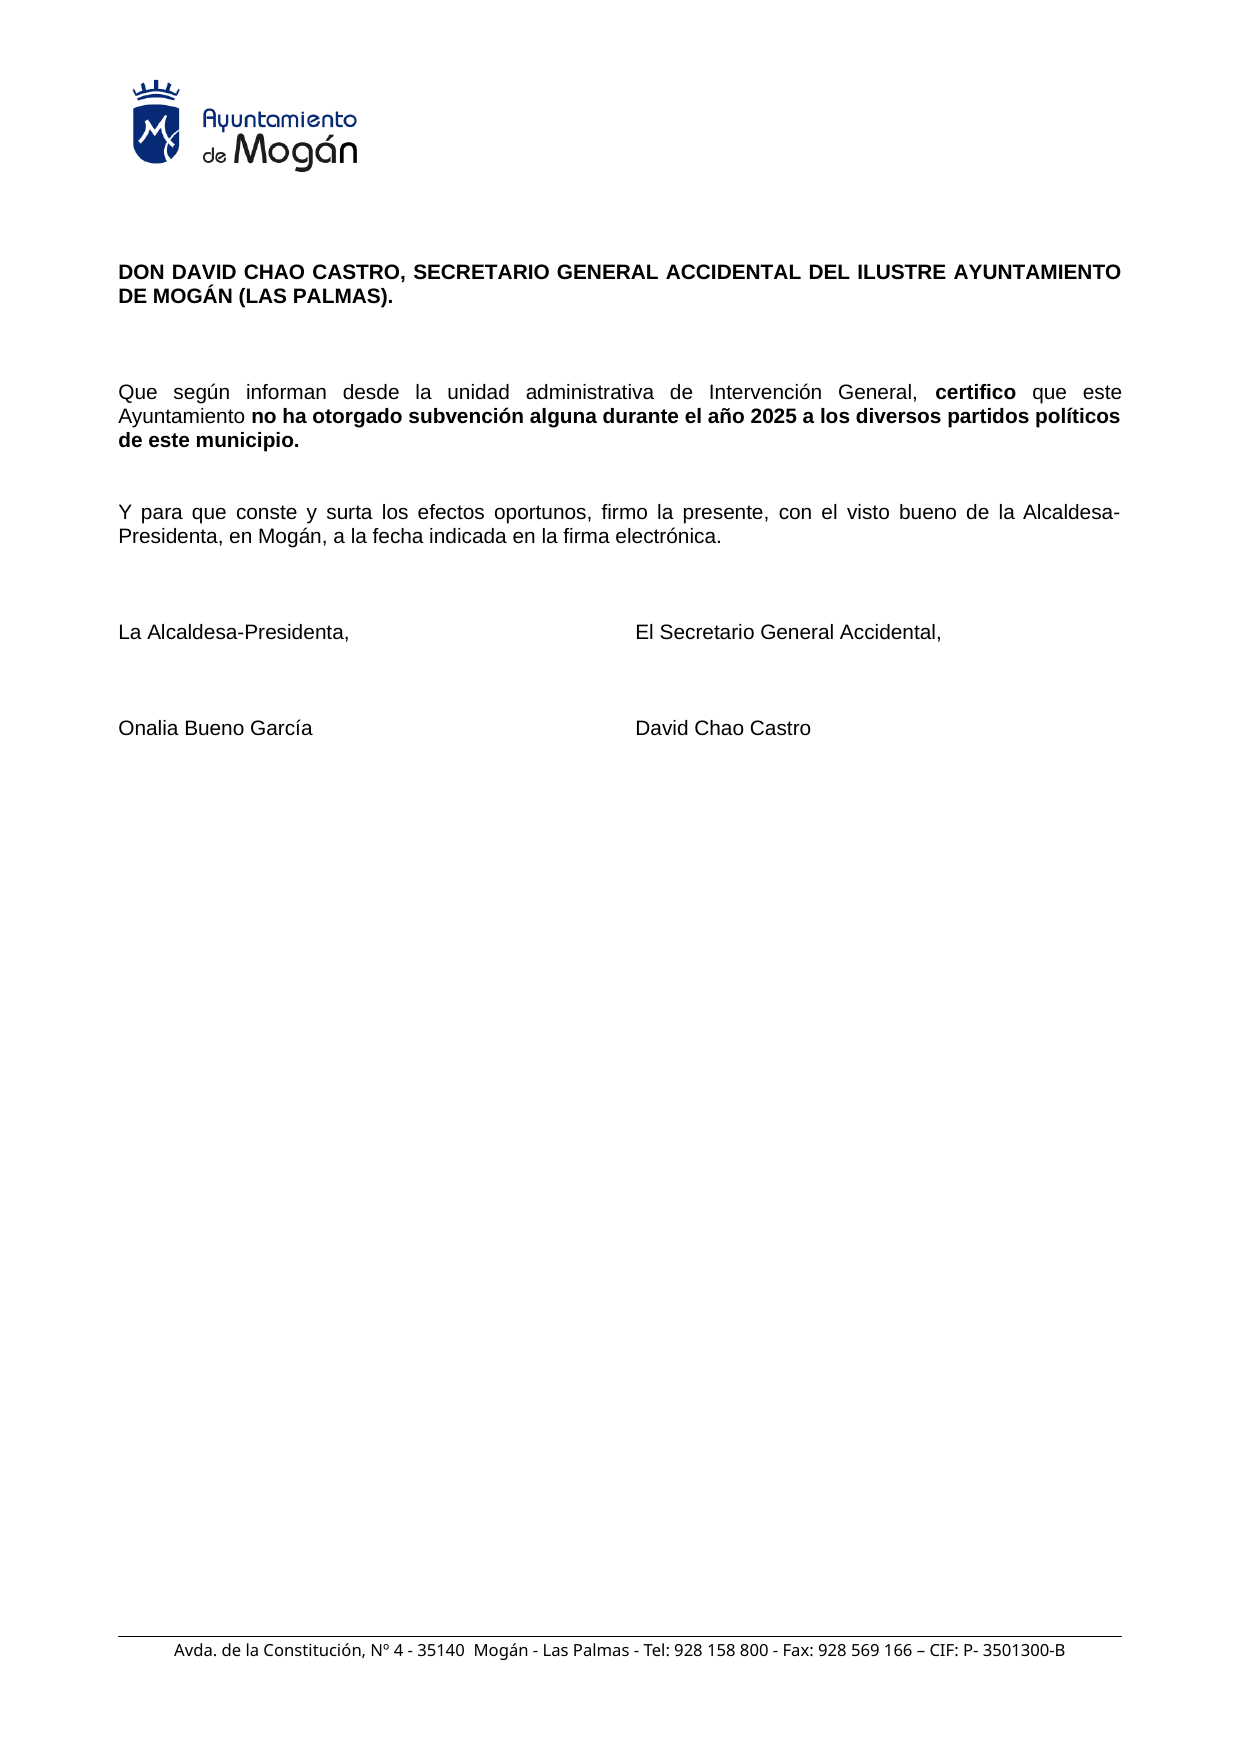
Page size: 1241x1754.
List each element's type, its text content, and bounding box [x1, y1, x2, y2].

text DON DAVID CHAO CASTRO, SECRETARIO GENERAL ACCIDENTAL DEL ILUSTRE AYUNTAMIENTO DE MOGÁN (LAS PALMAS). [118, 260, 1122, 308]
text Que según informan desde la unidad administrativa de Intervención General, certifico que este Ayuntamiento no ha otorgado subvención alguna durante el año 2025 a los diversos partidos políticos de este municipio. [118, 380, 1122, 452]
text Onalia Bueno García David Chao Castro [118, 715, 1122, 739]
picture [118, 59, 374, 190]
text La Alcaldesa-Presidenta, El Secretario General Accidental, [118, 619, 1122, 643]
text Y para que conste y surta los efectos oportunos, firmo la presente, con el visto bueno de la Alcaldesa-Presidenta, en Mogán, a la fecha indicada en la firma electrónica. [118, 500, 1122, 548]
